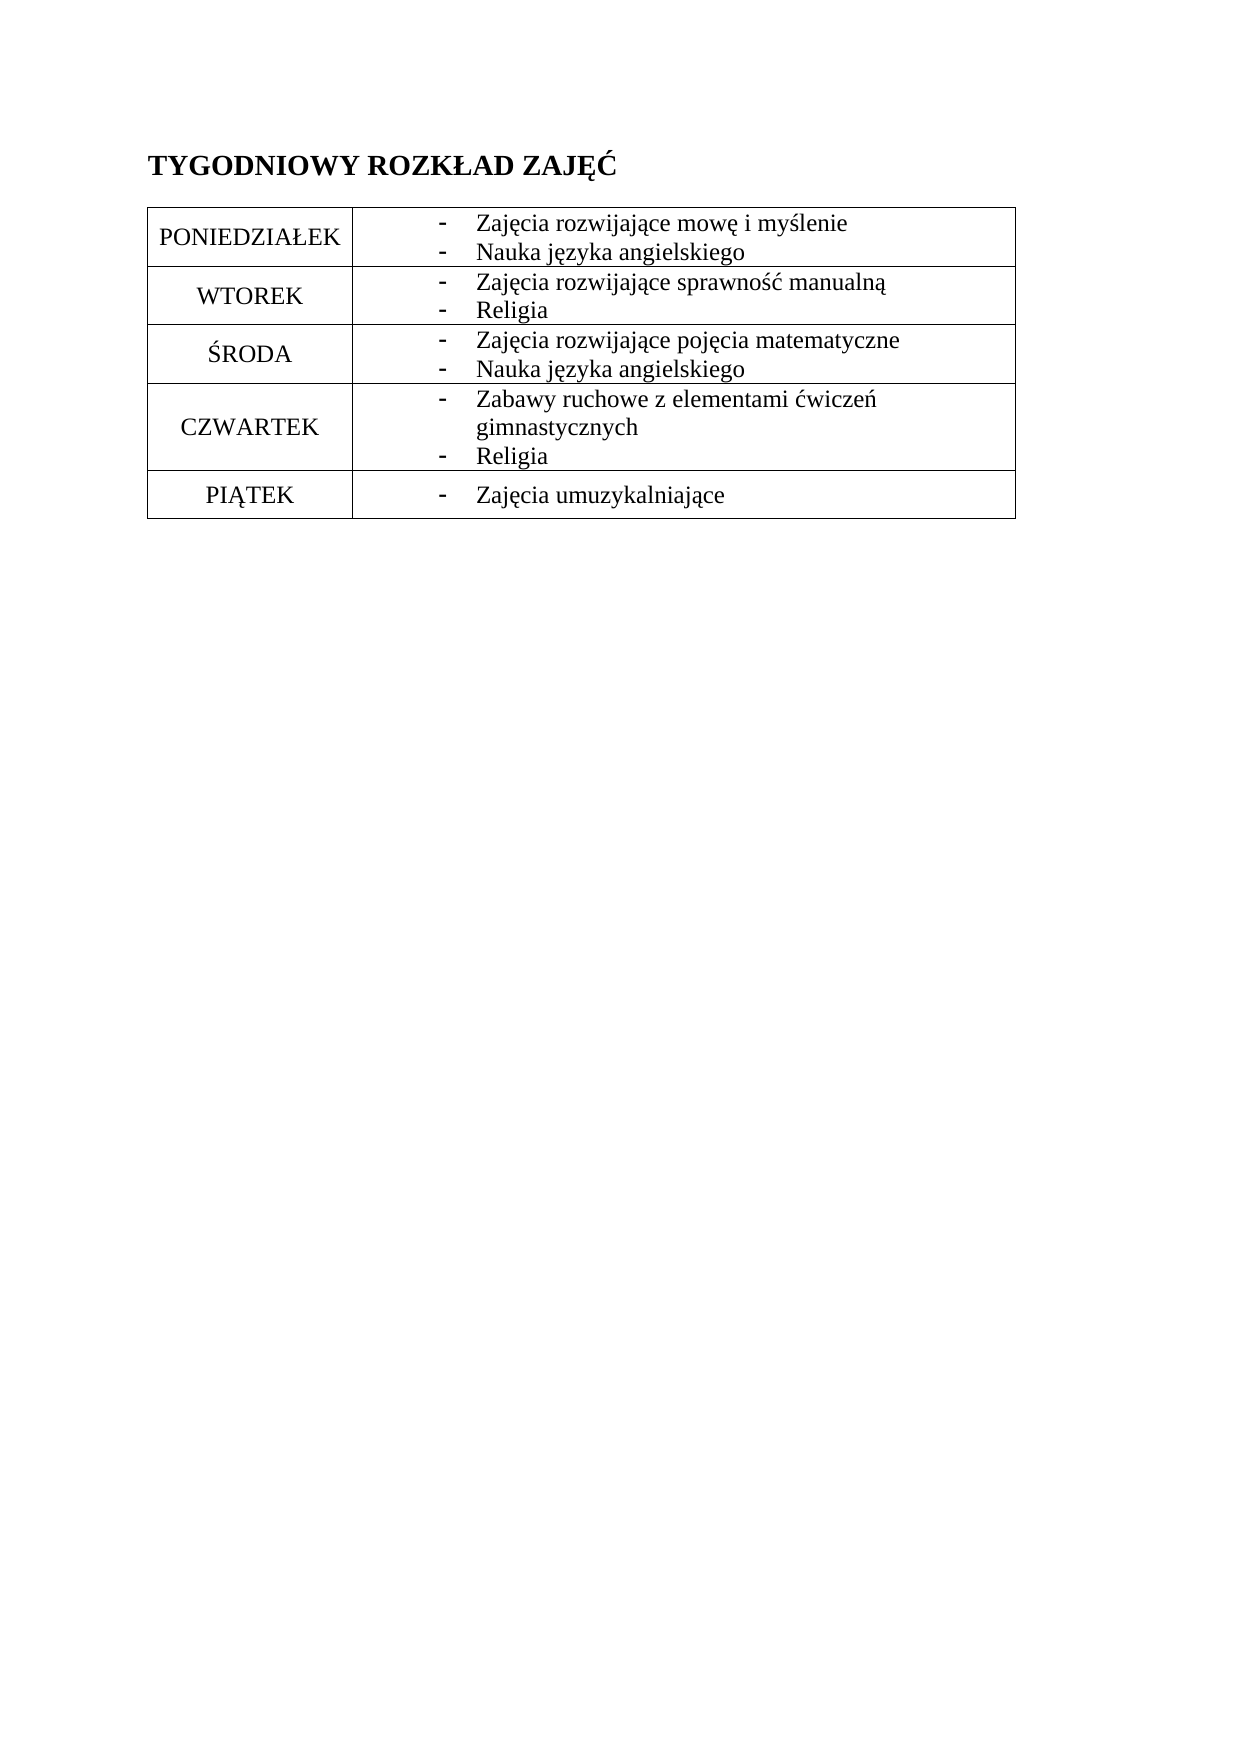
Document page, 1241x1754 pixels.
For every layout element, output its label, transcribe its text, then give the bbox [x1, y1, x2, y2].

table_cell WTOREK [148, 267, 352, 324]
table_cell Zajęcia rozwijające pojęcia matematyczne Nauka języka angielskiego [353, 325, 1015, 383]
text TYGODNIOWY ROZKŁAD ZAJĘĆ [148, 148, 1093, 181]
table_cell PIĄTEK [148, 471, 352, 518]
table_header PONIEDZIAŁEK [148, 208, 352, 266]
table_cell ŚRODA [148, 325, 352, 383]
table_cell Zajęcia umuzykalniające [353, 471, 1015, 518]
table_cell Zajęcia rozwijające sprawność manualną Religia [353, 267, 1015, 324]
table_cell Zabawy ruchowe z elementami ćwiczeń gimnastycznych Religia [353, 384, 1015, 470]
table_header Zajęcia rozwijające mowę i myślenie Nauka języka angielskiego [353, 208, 1015, 266]
table_cell CZWARTEK [148, 384, 352, 470]
